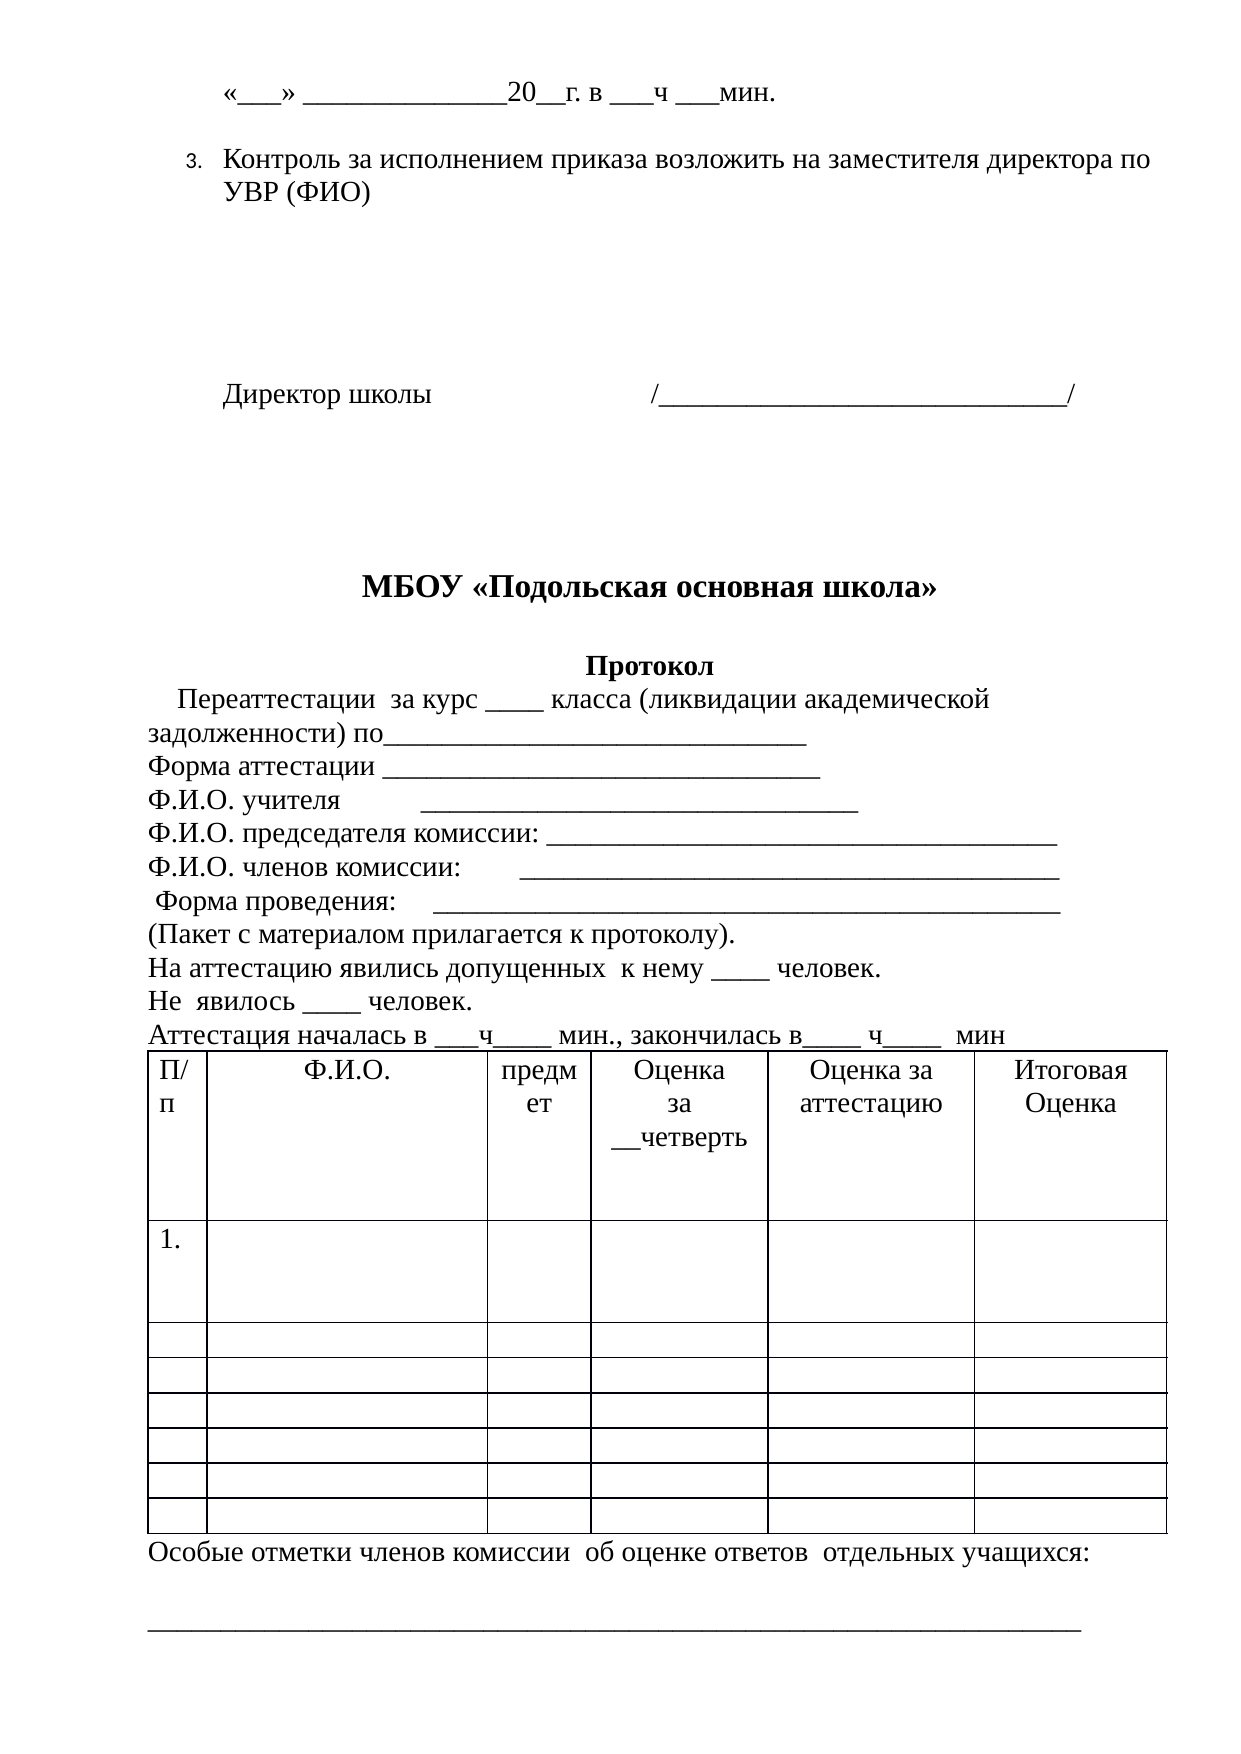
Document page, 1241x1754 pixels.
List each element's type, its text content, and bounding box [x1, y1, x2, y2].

text (Пакет с материалом прилагается к протоколу). [148, 916, 1152, 950]
table_cell [769, 1429, 974, 1462]
table_cell [488, 1358, 590, 1392]
table_cell [975, 1429, 1166, 1462]
table_header П/п [149, 1052, 206, 1219]
text МБОУ «Подольская основная школа» [148, 566, 1152, 605]
table_cell [769, 1358, 974, 1392]
table_cell [488, 1464, 590, 1497]
table_cell [488, 1323, 590, 1357]
text Форма проведения: ___________________________________________ [148, 883, 1152, 916]
table_cell [975, 1394, 1166, 1427]
table_cell [208, 1221, 487, 1322]
table_cell [769, 1499, 974, 1532]
table_cell [592, 1358, 767, 1392]
table_cell [592, 1323, 767, 1357]
table_cell [208, 1323, 487, 1357]
table_header Оценка за аттестацию [769, 1052, 974, 1219]
list Контроль за исполнением приказа возложить на заместителя директора по УВР (ФИО) [185, 141, 1152, 208]
table_cell [149, 1358, 206, 1392]
table_cell [592, 1499, 767, 1532]
table_cell [769, 1464, 974, 1497]
table_header предмет [488, 1052, 590, 1219]
table_header Оценка за __четверть [592, 1052, 767, 1219]
table_cell [769, 1323, 974, 1357]
text Аттестация началась в ___ч____ мин., закончилась в____ ч____ мин [148, 1017, 1152, 1050]
text Ф.И.О. членов комиссии: _____________________________________ [148, 849, 1152, 883]
table_cell [208, 1394, 487, 1427]
table_cell [592, 1394, 767, 1427]
table_cell [149, 1499, 206, 1532]
table_cell [769, 1221, 974, 1322]
table_cell [975, 1464, 1166, 1497]
table_cell 1. [149, 1221, 206, 1322]
text Не явилось ____ человек. [148, 983, 1152, 1017]
table_cell [149, 1394, 206, 1427]
table_cell [592, 1429, 767, 1462]
table_cell [208, 1429, 487, 1462]
table_cell [975, 1323, 1166, 1357]
text ________________________________________________________________ [148, 1601, 1152, 1634]
table_cell [208, 1499, 487, 1532]
table_cell [975, 1499, 1166, 1532]
text Директор школы /____________________________/ [223, 376, 1152, 409]
table_cell [208, 1358, 487, 1392]
table_cell [975, 1358, 1166, 1392]
table_cell [592, 1464, 767, 1497]
text Особые отметки членов комиссии об оценке ответов отдельных учащихся: [148, 1534, 1152, 1567]
table_cell [488, 1499, 590, 1532]
table_cell [488, 1429, 590, 1462]
table_cell [975, 1221, 1166, 1322]
table_cell [488, 1221, 590, 1322]
text Ф.И.О. учителя ______________________________ [148, 782, 1152, 816]
table_header Итоговая Оценка [975, 1052, 1166, 1219]
table_cell [488, 1394, 590, 1427]
text Протокол [148, 648, 1152, 681]
table_header Ф.И.О. [208, 1052, 487, 1219]
text Ф.И.О. председателя комиссии: ___________________________________ [148, 816, 1152, 849]
text «___» ______________20__г. в ___ч ___мин. [223, 74, 1152, 107]
text Форма аттестации ______________________________ [148, 748, 1152, 782]
table_cell [149, 1429, 206, 1462]
table_cell [149, 1323, 206, 1357]
table_cell [769, 1394, 974, 1427]
text На аттестацию явились допущенных к нему ____ человек. [148, 950, 1152, 983]
text Переаттестации за курс ____ класса (ликвидации академической задолженности) по_____________________________ [148, 681, 1152, 748]
table_cell [149, 1464, 206, 1497]
table_cell [208, 1464, 487, 1497]
table_cell [592, 1221, 767, 1322]
